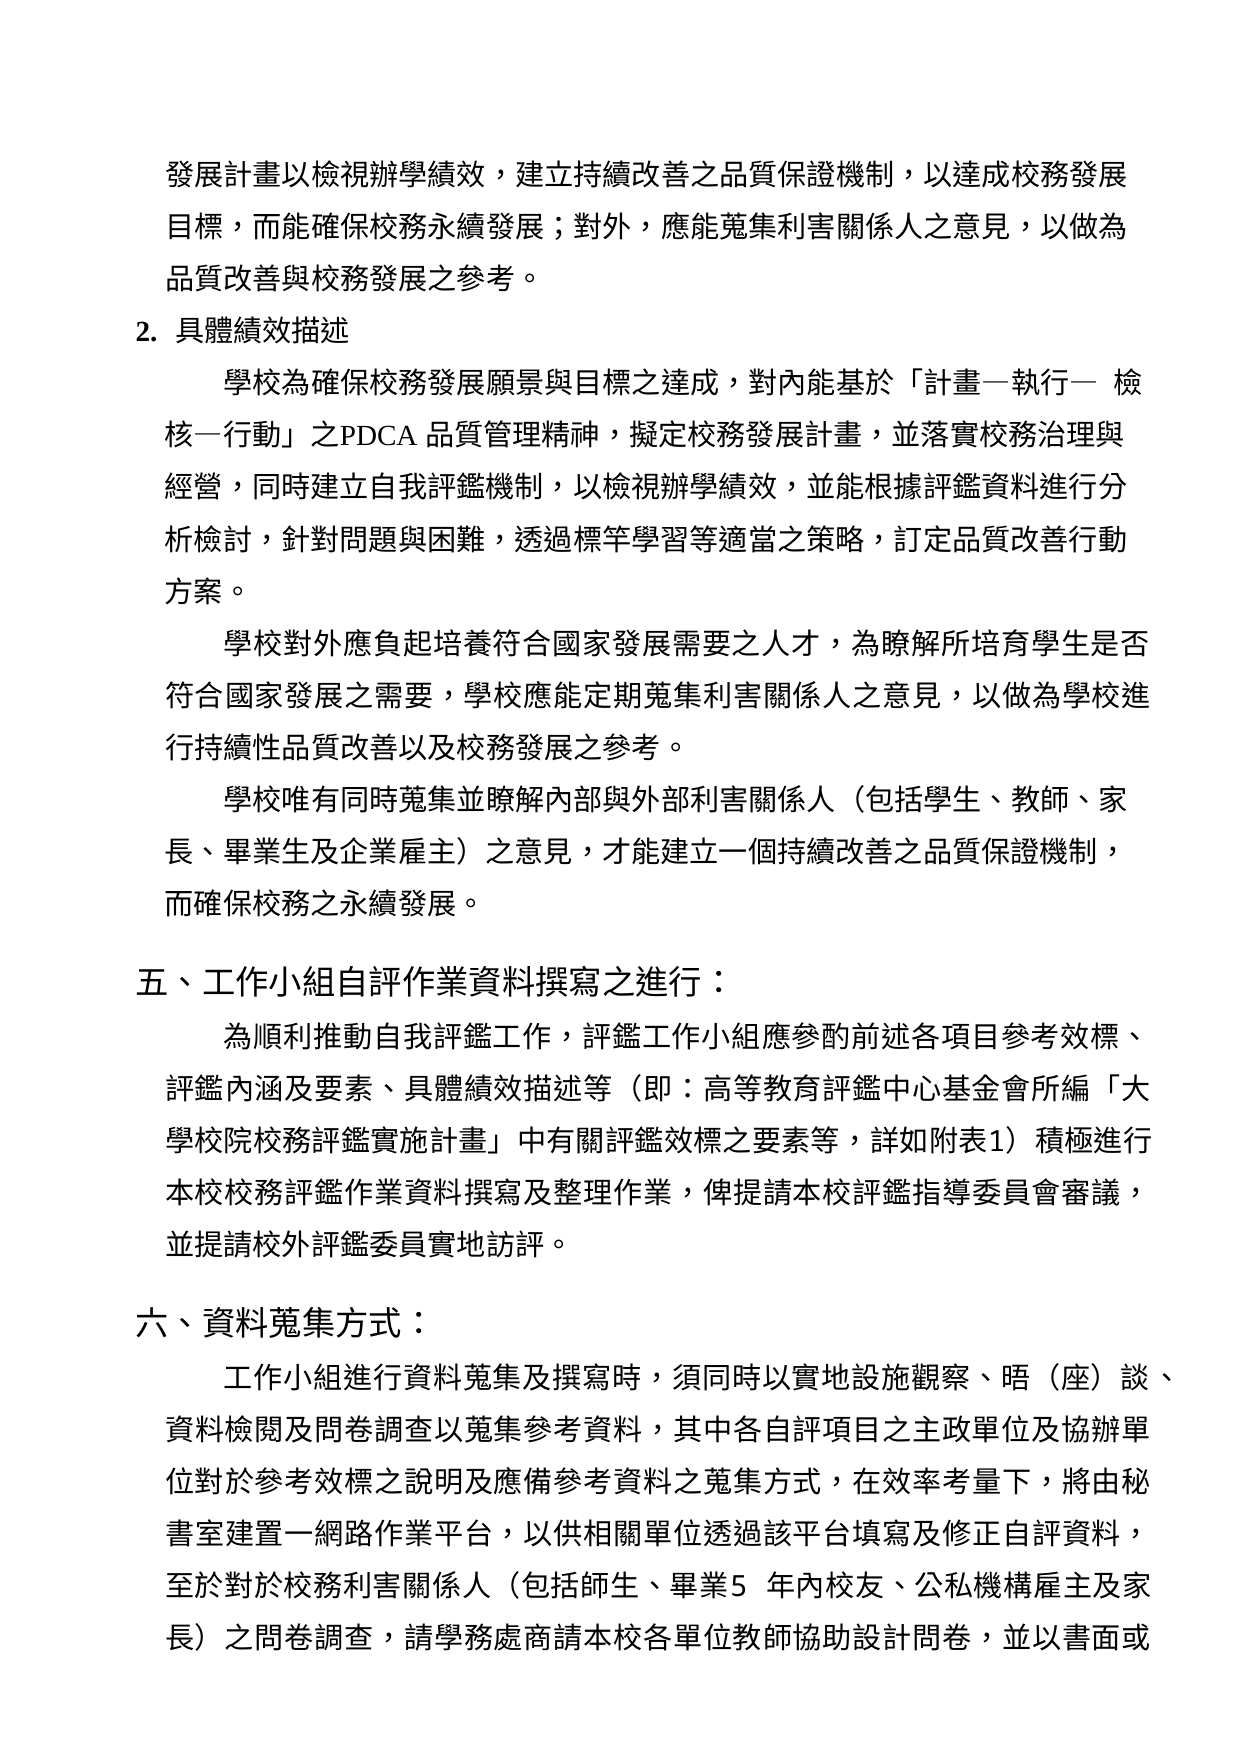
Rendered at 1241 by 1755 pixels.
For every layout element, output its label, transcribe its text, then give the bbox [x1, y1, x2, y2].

text 為順利推動自我評鑑工作，評鑑工作小組應參酌前述各項目參考效標、評鑑內涵及要素、具體績效描述等（即：高等教育評鑑中心基金會所編「大學校院校務評鑑實施計畫」中有關評鑑效標之要素等，詳如附表1）積極進行本校校務評鑑作業資料撰寫及整理作業，俾提請本校評鑑指導委員會審議，並提請校外評鑑委員實地訪評。 [165, 1004, 1152, 1264]
text 2. 具體績效描述 [135, 298, 1152, 350]
text 五、工作小組自評作業資料撰寫之進行： [135, 952, 1152, 1004]
text 學校對外應負起培養符合國家發展需要之人才，為瞭解所培育學生是否符合國家發展之需要，學校應能定期蒐集利害關係人之意見，以做為學校進行持續性品質改善以及校務發展之參考。 [165, 610, 1152, 767]
text 發展計畫以檢視辦學績效，建立持續改善之品質保證機制，以達成校務發展目標，而能確保校務永續發展；對外，應能蒐集利害關係人之意見，以做為品質改善與校務發展之參考。 [165, 142, 1152, 298]
text 學校唯有同時蒐集並瞭解內部與外部利害關係人（包括學生、教師、家長、畢業生及企業雇主）之意見，才能建立一個持續改善之品質保證機制，而確保校務之永續發展。 [164, 767, 1152, 923]
text 六、資料蒐集方式： [135, 1293, 1152, 1345]
text 學校為確保校務發展願景與目標之達成，對內能基於「計畫—執行— 檢核—行動」之PDCA 品質管理精神，擬定校務發展計畫，並落實校務治理與經營，同時建立自我評鑑機制，以檢視辦學績效，並能根據評鑑資料進行分析檢討，針對問題與困難，透過標竿學習等適當之策略，訂定品質改善行動方案。 [164, 350, 1152, 610]
text 工作小組進行資料蒐集及撰寫時，須同時以實地設施觀察、晤（座）談、資料檢閱及問卷調查以蒐集參考資料，其中各自評項目之主政單位及協辦單位對於參考效標之說明及應備參考資料之蒐集方式，在效率考量下，將由秘書室建置一網路作業平台，以供相關單位透過該平台填寫及修正自評資料，至於對於校務利害關係人（包括師生、畢業5 年內校友、公私機構雇主及家長）之問卷調查，請學務處商請本校各單位教師協助設計問卷，並以書面或透過網路方式進行。 [165, 1345, 1152, 1657]
